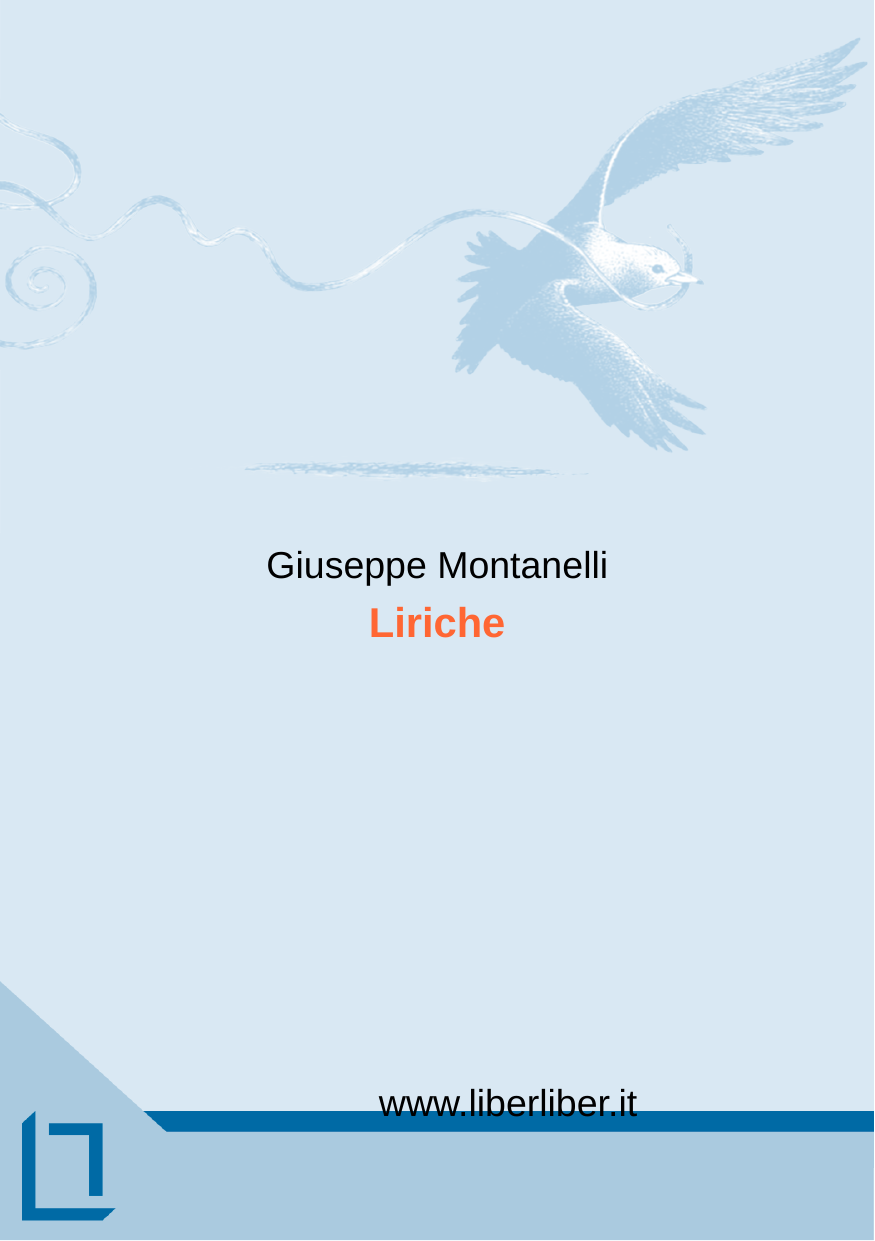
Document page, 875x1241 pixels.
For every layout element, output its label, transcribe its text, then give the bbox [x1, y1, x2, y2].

text www.liberliber.it [331, 1081, 685, 1124]
picture [0, 0, 874, 1241]
text Giuseppe Montanelli [94, 543, 779, 586]
text Liriche [94, 598, 779, 646]
